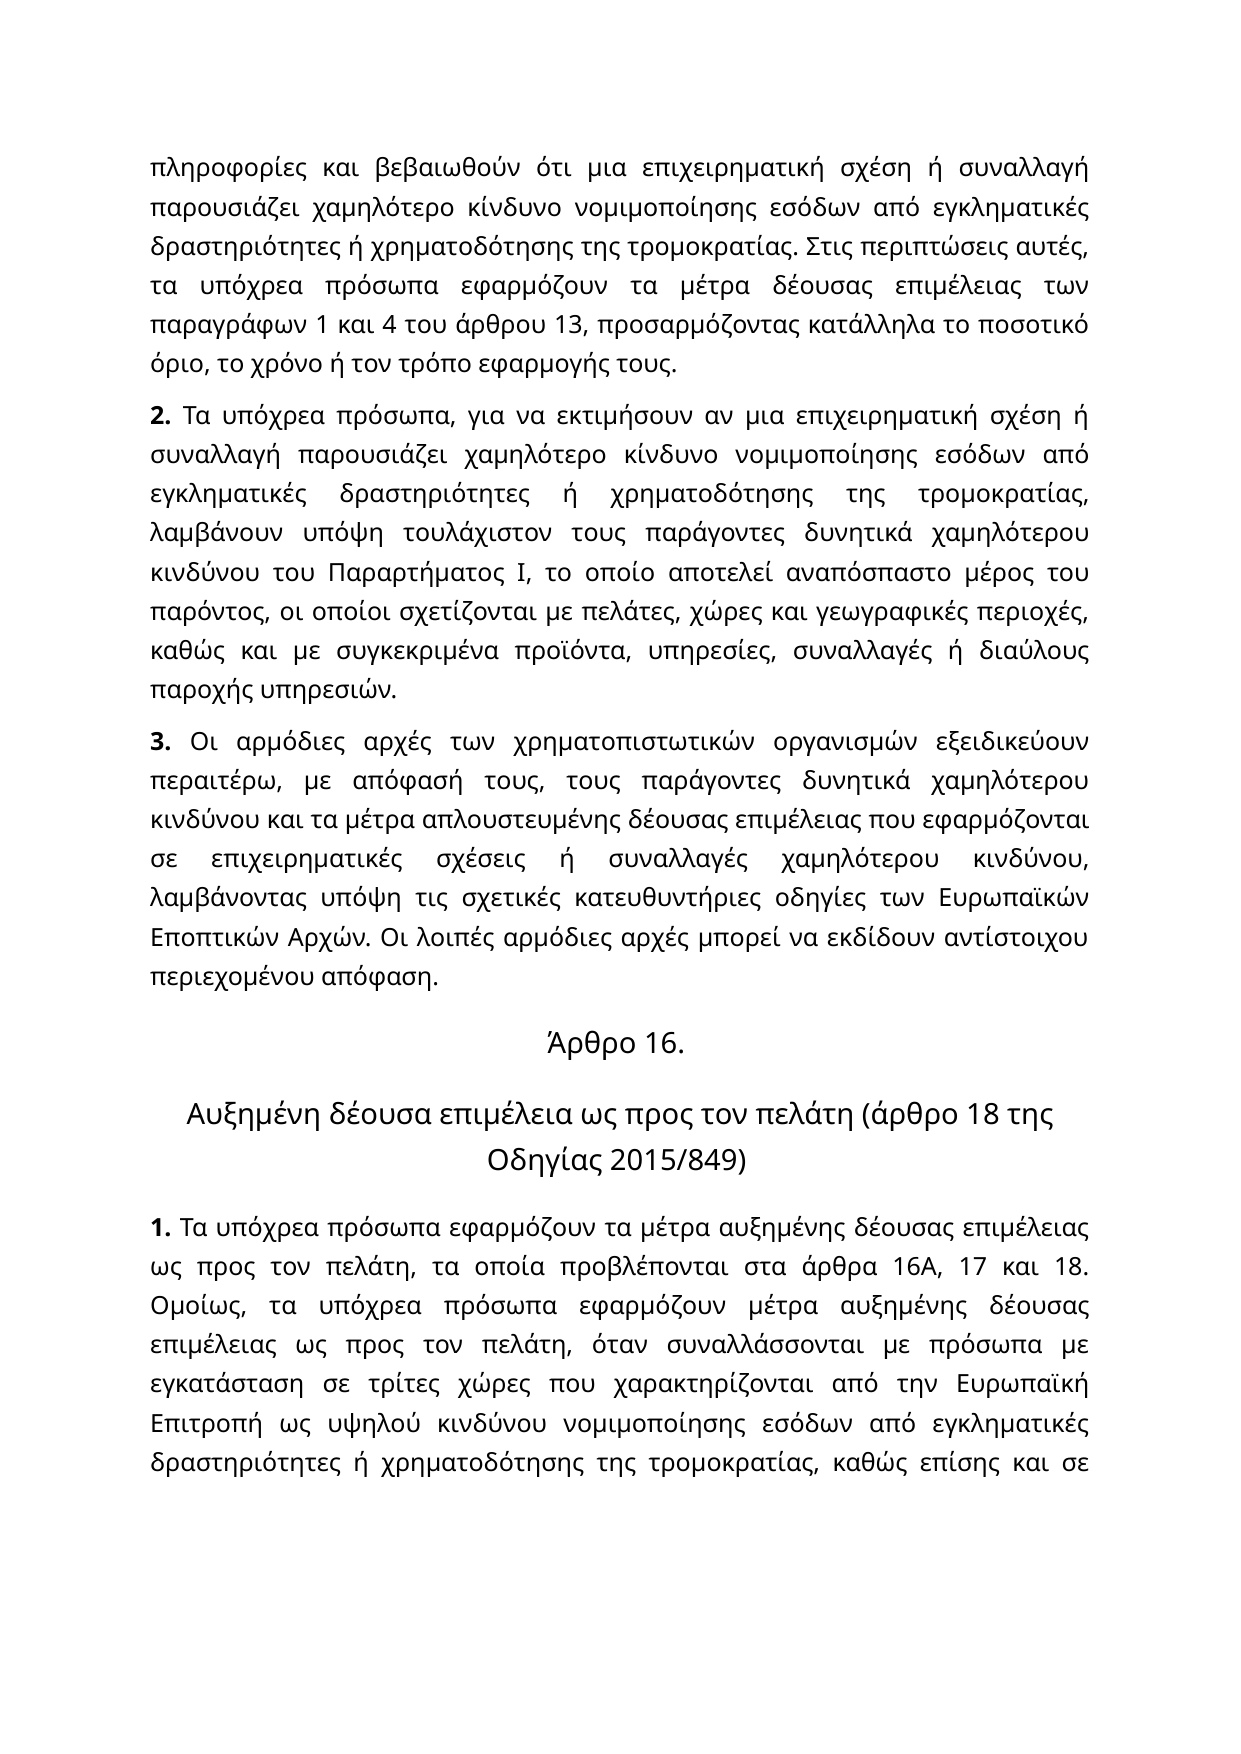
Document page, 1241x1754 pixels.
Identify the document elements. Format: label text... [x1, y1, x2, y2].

subtitle Αυξημένη δέουσα επιμέλεια ως προς τον πελάτη (άρθρο 18 της Οδηγίας 2015/849) [150, 1093, 1090, 1178]
text πληροφορίες και βεβαιωθούν ότι μια επιχειρηματική σχέση ή συναλλαγή παρουσιάζει χαμηλότερο κίνδυνο νομιμοποίησης εσόδων από εγκληματικές δραστηριότητες ή χρηματοδότησης της τρομοκρατίας. Στις περιπτώσεις αυτές, τα υπόχρεα πρόσωπα εφαρμόζουν τα μέτρα δέουσας επιμέλειας των παραγράφων 1 και 4 του άρθρου 13, προσαρμόζοντας κατάλληλα το ποσοτικό όριο, το χρόνο ή τον τρόπο εφαρμογής τους. [150, 150, 1090, 380]
text 1. Τα υπόχρεα πρόσωπα εφαρμόζουν τα μέτρα αυξημένης δέουσας επιμέλειας ως προς τον πελάτη, τα οποία προβλέπονται στα άρθρα 16Α, 17 και 18. Ομοίως, τα υπόχρεα πρόσωπα εφαρμόζουν μέτρα αυξημένης δέουσας επιμέλειας ως προς τον πελάτη, όταν συναλλάσσονται με πρόσωπα με εγκατάσταση σε τρίτες χώρες που χαρακτηρίζονται από την Ευρωπαϊκή Επιτροπή ως υψηλού κινδύνου νομιμοποίησης εσόδων από εγκληματικές δραστηριότητες ή χρηματοδότησης της τρομοκρατίας, καθώς επίσης και σε [150, 1209, 1090, 1478]
subtitle Άρθρο 16. [150, 1022, 1090, 1062]
text 2. Τα υπόχρεα πρόσωπα, για να εκτιμήσουν αν μια επιχειρηματική σχέση ή συναλλαγή παρουσιάζει χαμηλότερο κίνδυνο νομιμοποίησης εσόδων από εγκληματικές δραστηριότητες ή χρηματοδότησης της τρομοκρατίας, λαμβάνουν υπόψη τουλάχιστον τους παράγοντες δυνητικά χαμηλότερου κινδύνου του Παραρτήματος Ι, το οποίο αποτελεί αναπόσπαστο μέρος του παρόντος, οι οποίοι σχετίζονται με πελάτες, χώρες και γεωγραφικές περιοχές, καθώς και με συγκεκριμένα προϊόντα, υπηρεσίες, συναλλαγές ή διαύλους παροχής υπηρεσιών. [150, 397, 1090, 706]
text 3. Οι αρμόδιες αρχές των χρηματοπιστωτικών οργανισμών εξειδικεύουν περαιτέρω, με απόφασή τους, τους παράγοντες δυνητικά χαμηλότερου κινδύνου και τα μέτρα απλουστευμένης δέουσας επιμέλειας που εφαρμόζονται σε επιχειρηματικές σχέσεις ή συναλλαγές χαμηλότερου κινδύνου, λαμβάνοντας υπόψη τις σχετικές κατευθυντήριες οδηγίες των Ευρωπαϊκών Εποπτικών Αρχών. Οι λοιπές αρμόδιες αρχές μπορεί να εκδίδουν αντίστοιχου περιεχομένου απόφαση. [150, 723, 1090, 992]
